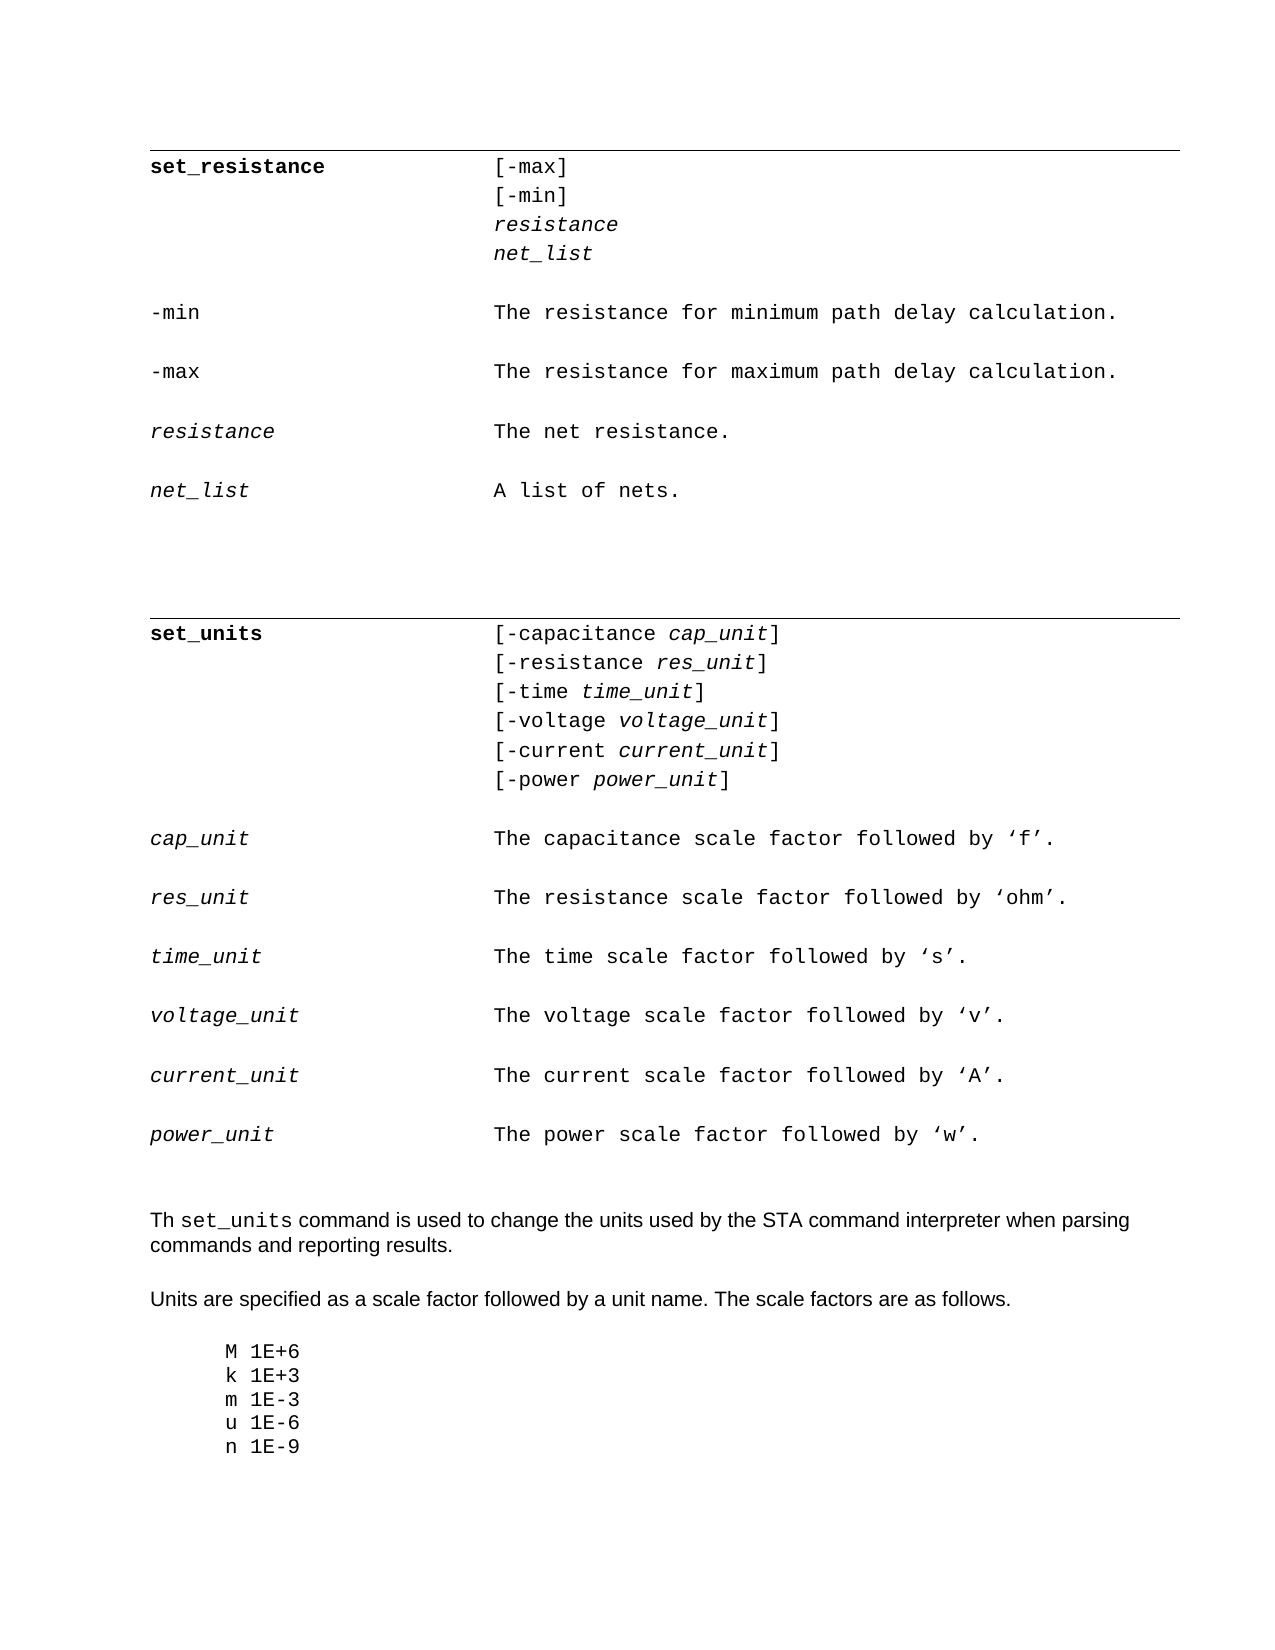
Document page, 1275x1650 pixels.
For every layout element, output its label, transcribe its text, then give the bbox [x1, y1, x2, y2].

table_cell current_unit [150, 1059, 493, 1118]
text Th set_units command is used to change the units used by the STA command interpreter when parsing commands and reporting results. [150, 1207, 1180, 1257]
table_cell The power scale factor followed by ‘w’. [493, 1118, 1180, 1177]
table_cell The voltage scale factor followed by ‘v’. [493, 1000, 1180, 1059]
table_cell The capacitance scale factor followed by ‘f’. [493, 823, 1180, 882]
table_cell The resistance scale factor followed by ‘ohm’. [493, 882, 1180, 941]
table_cell The resistance for minimum path delay calculation. [493, 297, 1180, 356]
table_header set_resistance [150, 151, 493, 297]
text M 1E+6 k 1E+3 m 1E-3 u 1E-6 n 1E-9 [225, 1341, 1180, 1459]
table_cell The net resistance. [493, 415, 1180, 474]
text Units are specified as a scale factor followed by a unit name. The scale factors are as follows. [150, 1287, 1180, 1311]
table_cell -max [150, 356, 493, 415]
table_cell cap_unit [150, 823, 493, 882]
table_cell power_unit [150, 1118, 493, 1177]
table_header [-capacitance cap_unit] [-resistance res_unit] [-time time_unit] [-voltage voltage_unit] [-current current_unit] [-power power_unit] [493, 619, 1180, 822]
table_cell -min [150, 297, 493, 356]
table_cell res_unit [150, 882, 493, 941]
table_cell The time scale factor followed by ‘s’. [493, 941, 1180, 1000]
table_cell A list of nets. [493, 474, 1180, 533]
table_header set_units [150, 619, 493, 822]
table_cell net_list [150, 474, 493, 533]
table_header [-max] [-min] resistance net_list [493, 151, 1180, 297]
table_cell time_unit [150, 941, 493, 1000]
table_cell The resistance for maximum path delay calculation. [493, 356, 1180, 415]
table_cell The current scale factor followed by ‘A’. [493, 1059, 1180, 1118]
table_cell voltage_unit [150, 1000, 493, 1059]
table_cell resistance [150, 415, 493, 474]
